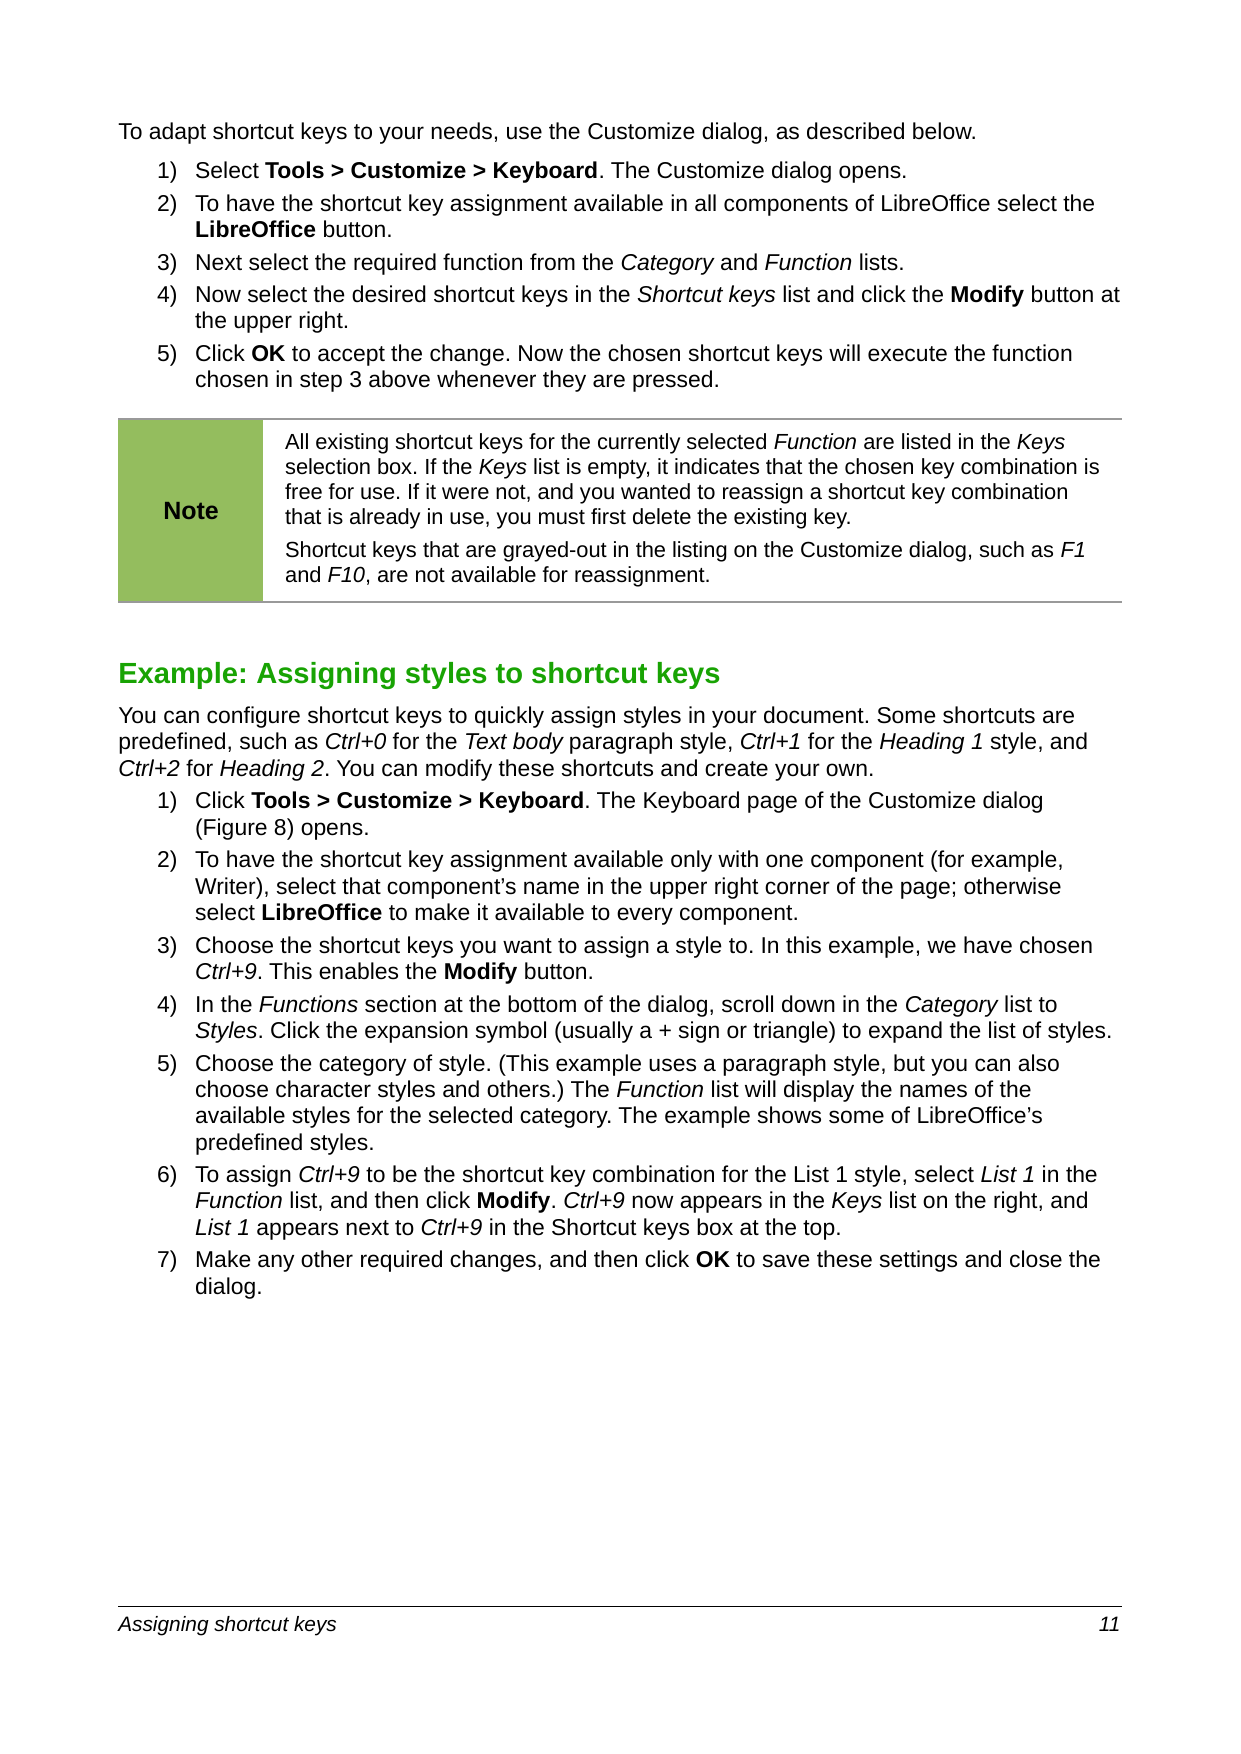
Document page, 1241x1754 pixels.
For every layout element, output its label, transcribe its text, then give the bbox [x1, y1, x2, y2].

list Choose the category of style. (This example uses a paragraph style, but you can also choose character styles and others.) The Function list will display the names of the available styles for the selected category. The example shows some of LibreOffice’s predefined styles. [177, 1049, 1122, 1155]
list To assign Ctrl+9 to be the shortcut key combination for the List 1 style, select List 1 in the Function list, and then click Modify. Ctrl+9 now appears in the Keys list on the right, and List 1 appears next to Ctrl+9 in the Shortcut keys box at the top. [177, 1161, 1122, 1240]
table_header Note [118, 420, 263, 601]
list Click OK to accept the change. Now the chosen shortcut keys will execute the function chosen in step 3 above whenever they are pressed. [177, 340, 1122, 393]
list Choose the shortcut keys you want to assign a style to. In this example, we have chosen Ctrl+9. This enables the Modify button. [177, 932, 1122, 984]
list Click Tools > Customize > Keyboard. The Keyboard page of the Customize dialog (Figure 8) opens. [177, 787, 1122, 840]
list Now select the desired shortcut keys in the Shortcut keys list and click the Modify button at the upper right. [177, 281, 1122, 334]
subtitle Example: Assigning styles to shortcut keys [118, 656, 1122, 689]
text To adapt shortcut keys to your needs, use the Customize dialog, as described below. [118, 118, 1122, 144]
list Make any other required changes, and then click OK to save these settings and close the dialog. [177, 1246, 1122, 1299]
list You can configure shortcut keys to quickly assign styles in your document. Some shortcuts are predefined, such as Ctrl+0 for the Text body paragraph style, Ctrl+1 for the Heading 1 style, and Ctrl+2 for Heading 2. You can modify these shortcuts and create your own. [118, 702, 1122, 781]
table_header All existing shortcut keys for the currently selected Function are listed in the Keys selection box. If the Keys list is empty, it indicates that the chosen key combination is free for use. If it were not, and you wanted to reassign a shortcut key combination that is already in use, you must first delete the existing key. Shortcut keys that are grayed-out in the listing on the Customize dialog, such as F1 and F10, are not available for reassignment. [264, 420, 1122, 601]
list To have the shortcut key assignment available only with one component (for example, Writer), select that component’s name in the upper right corner of the page; otherwise select LibreOffice to make it available to every component. [177, 846, 1122, 925]
list Select Tools > Customize > Keyboard. The Customize dialog opens. [177, 157, 1122, 183]
list To have the shortcut key assignment available in all components of LibreOffice select the LibreOffice button. [177, 189, 1122, 242]
list Next select the required function from the Category and Function lists. [177, 248, 1122, 275]
list In the Functions section at the bottom of the dialog, scroll down in the Category list to Styles. Click the expansion symbol (usually a + sign or triangle) to expand the list of styles. [177, 991, 1122, 1043]
